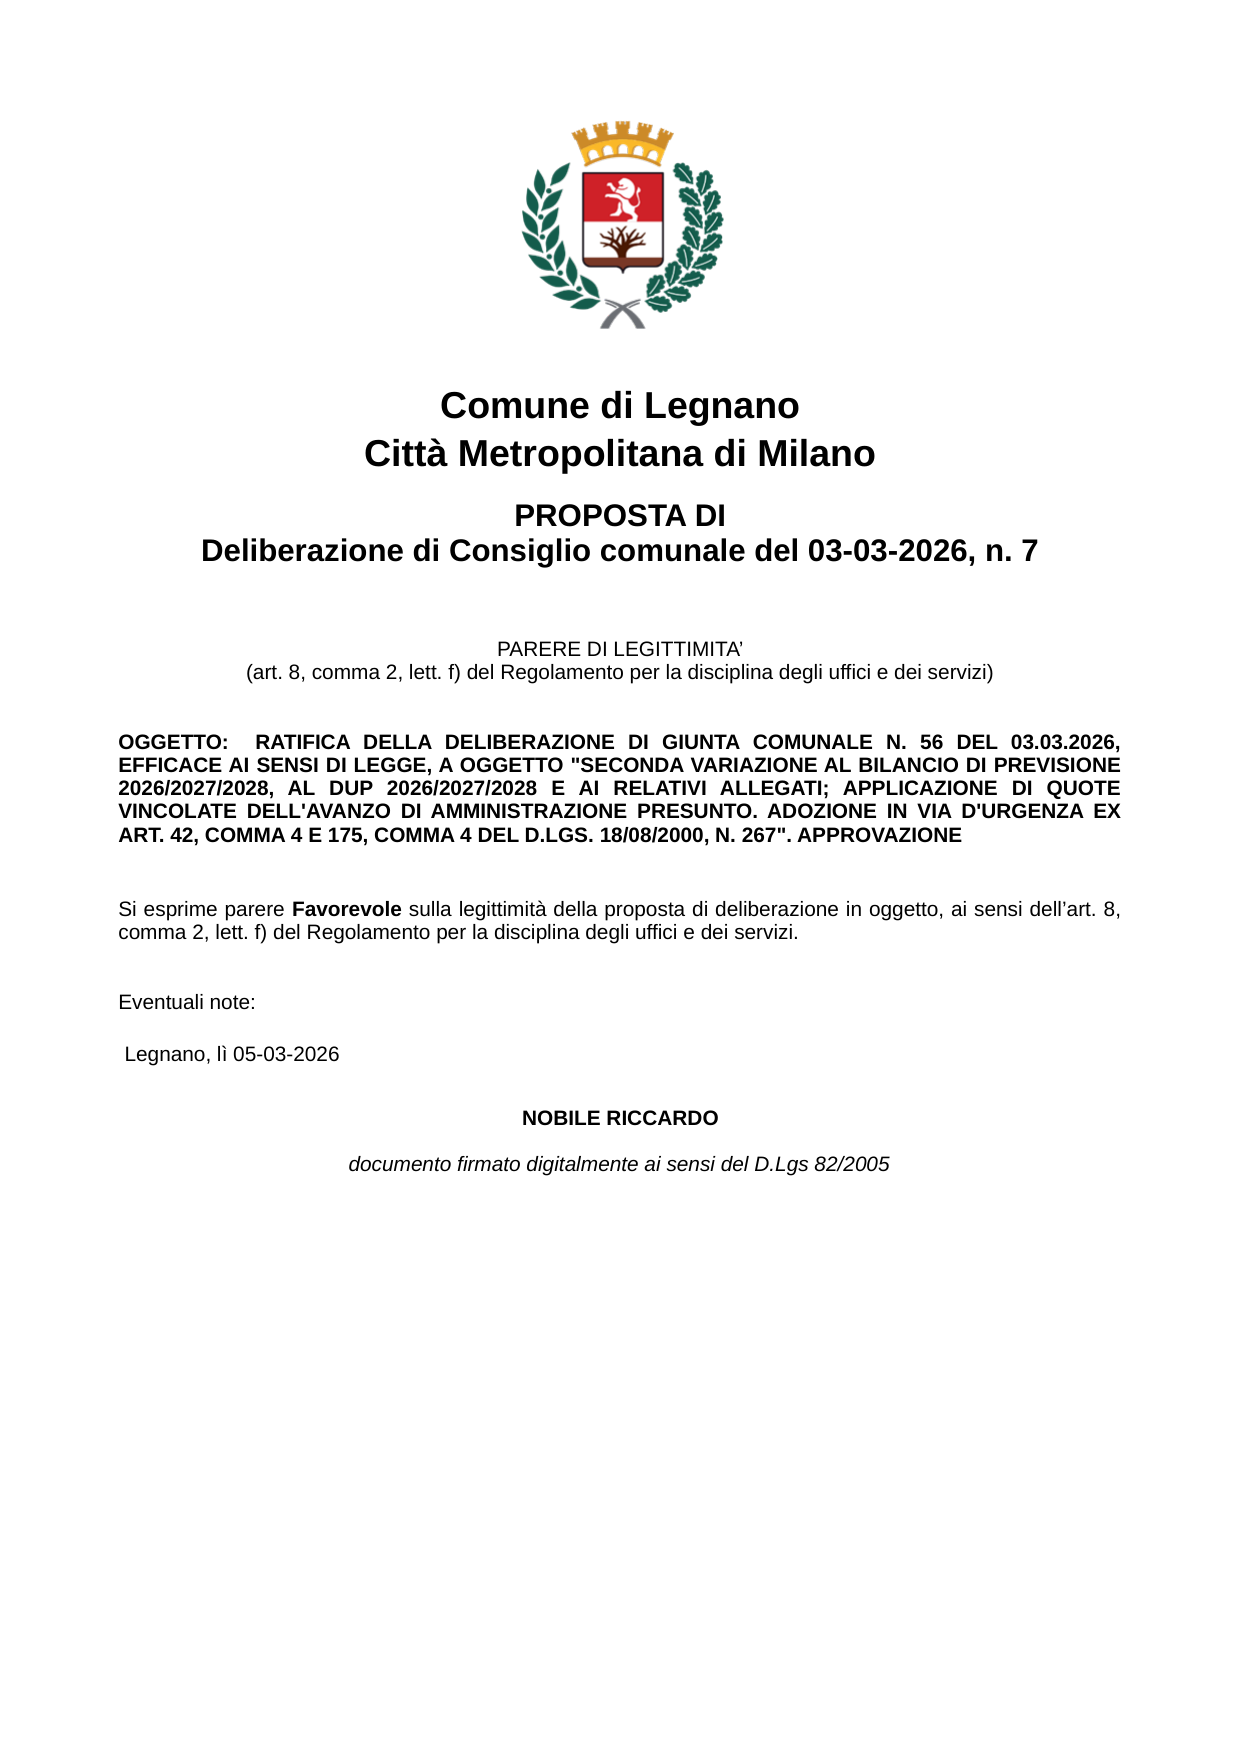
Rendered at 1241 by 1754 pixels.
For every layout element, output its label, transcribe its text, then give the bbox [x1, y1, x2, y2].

table_cell NOBILE RICCARDO documento firmato digitalmente ai sensi del D.Lgs 82/2005 [118, 1073, 1122, 1182]
table_cell [118, 1218, 1122, 1254]
table_header Legnano, lì 05-03-2026 [118, 1037, 1122, 1072]
text Città Metropolitana di Milano [118, 433, 1122, 474]
text PROPOSTA DI [118, 498, 1122, 533]
text Deliberazione di Consiglio comunale del 03-03-2026, n. 7 [118, 533, 1122, 568]
text Eventuali note: [118, 990, 1122, 1013]
text OGGETTO: RATIFICA DELLA DELIBERAZIONE DI GIUNTA COMUNALE N. 56 DEL 03.03.2026, EFFICACE AI SENSI DI LEGGE, A OGGETTO "SECONDA VARIAZIONE AL BILANCIO DI PREVISIONE 2026/2027/2028, AL DUP 2026/2027/2028 E AI RELATIVI ALLEGATI; APPLICAZIONE DI QUOTE VINCOLATE DELL'AVANZO DI AMMINISTRAZIONE PRESUNTO. ADOZIONE IN VIA D'URGENZA EX ART. 42, COMMA 4 E 175, COMMA 4 DEL D.LGS. 18/08/2000, N. 267". APPROVAZIONE [118, 730, 1122, 846]
text Comune di Legnano [118, 384, 1122, 426]
text Si esprime parere Favorevole sulla legittimità della proposta di deliberazione in oggetto, ai sensi dell’art. 8, comma 2, lett. f) del Regolamento per la disciplina degli uffici e dei servizi. [118, 897, 1122, 944]
text (art. 8, comma 2, lett. f) del Regolamento per la disciplina degli uffici e dei servizi) [118, 661, 1122, 684]
text PARERE DI LEGITTIMITA’ [118, 637, 1122, 661]
table_cell [118, 1182, 1122, 1218]
picture [510, 118, 730, 339]
